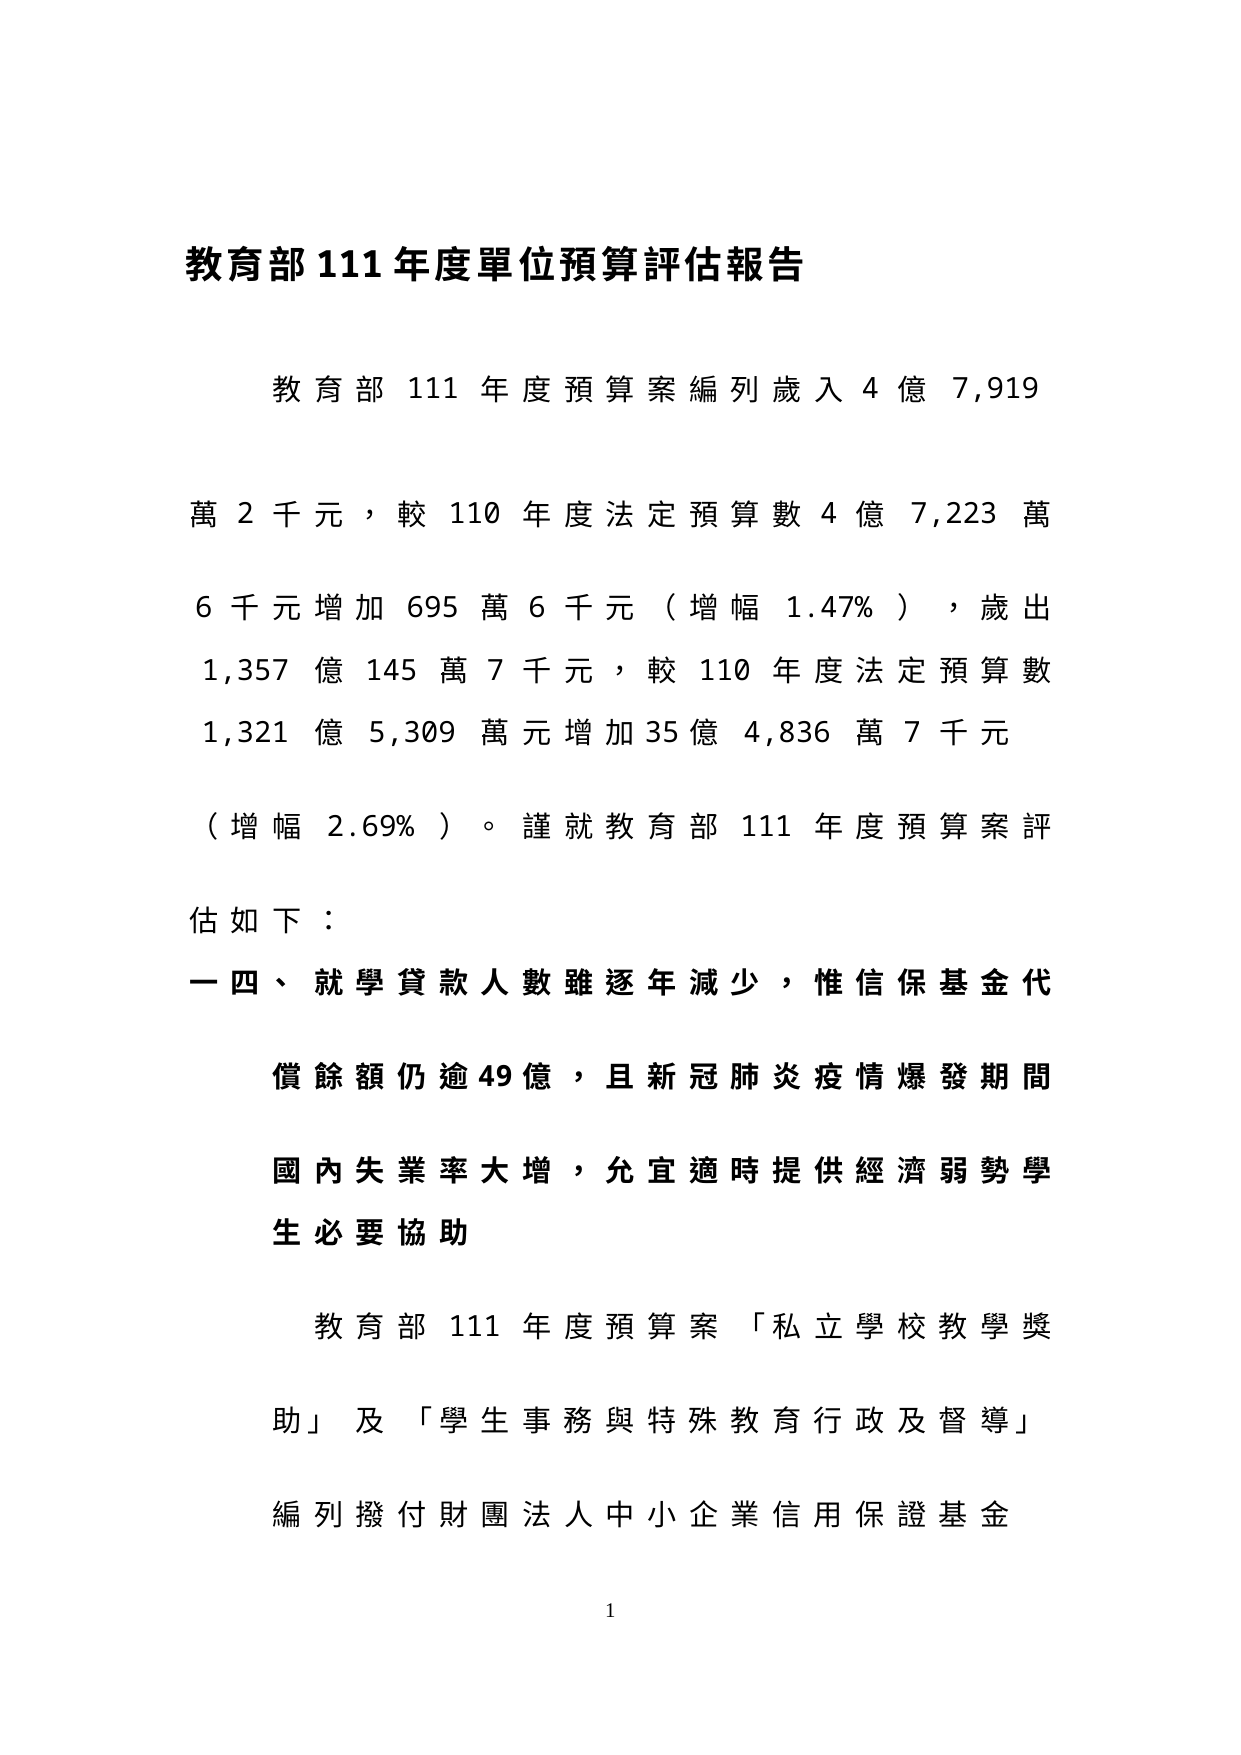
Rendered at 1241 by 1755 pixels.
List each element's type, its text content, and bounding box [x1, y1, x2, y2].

text 教育部111年度預算案編列歲入4億7,919萬2千元，較110年度法定預算數4億7,223萬6千元增加695萬6千元（增幅1.47%），歲出1,357億145萬7千元，較110年度法定預算數1,321億5,309萬元增加35億4,836萬7千元（增幅2.69%）。謹就教育部111年度預算案評估如下： [183, 314, 1058, 939]
text 教育部111年度預算案「私立學校教學獎助」及「學生事務與特殊教育行政及督導」編列撥付財團法人中小企業信用保證基金 [242, 1252, 1058, 1564]
text 一四、就學貸款人數雖逐年減少，惟信保基金代償餘額仍逾49億，且新冠肺炎疫情爆發期間國內失業率大增，允宜適時提供經濟弱勢學生必要協助 [183, 939, 1058, 1252]
text 教育部111年度單位預算評估報告 [183, 189, 1058, 314]
